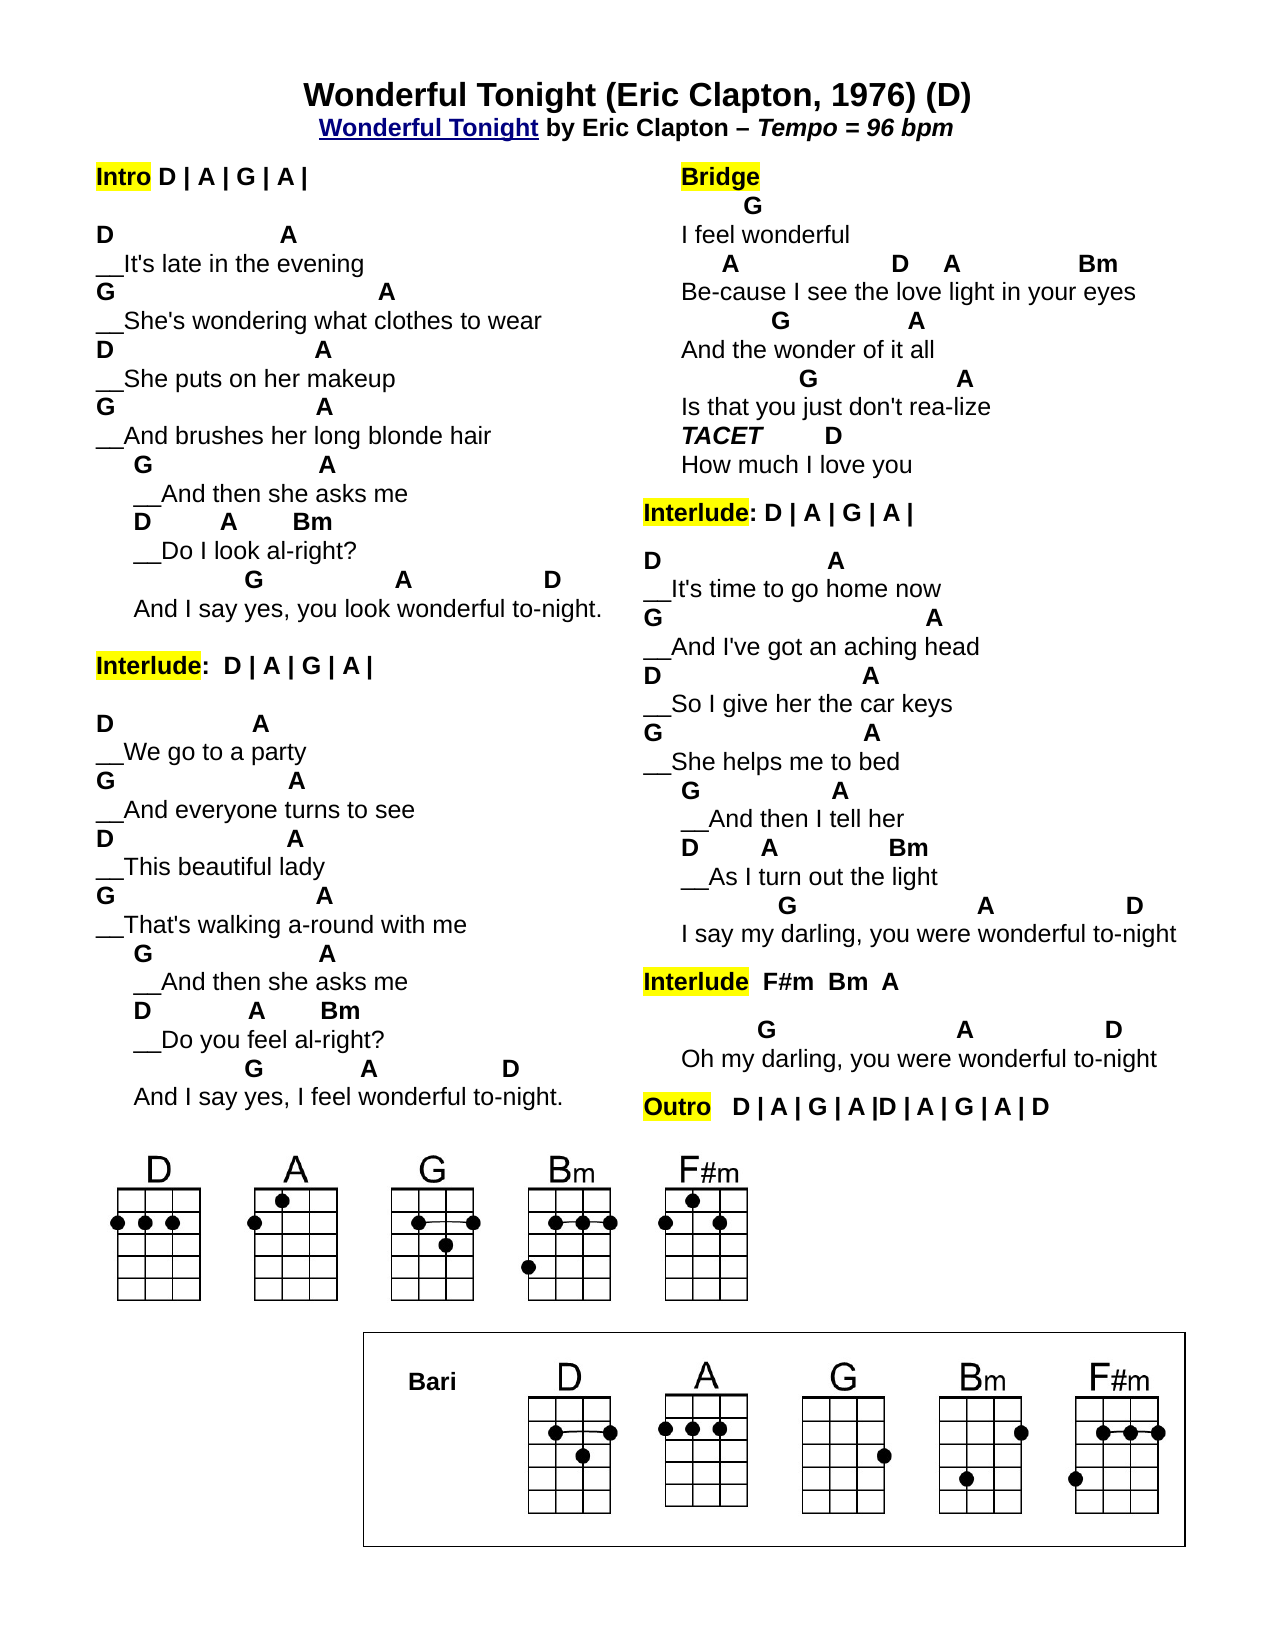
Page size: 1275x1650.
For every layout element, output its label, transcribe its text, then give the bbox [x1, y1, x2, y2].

picture [780, 1338, 906, 1536]
table_cell [774, 1333, 911, 1546]
picture [95, 1132, 222, 1322]
table_cell [90, 1126, 227, 1332]
table_cell [911, 1333, 1048, 1546]
table_cell [227, 1126, 364, 1332]
picture [506, 1132, 632, 1322]
table_cell [1048, 1126, 1185, 1332]
picture [917, 1338, 1043, 1536]
table_cell [364, 1126, 501, 1332]
table_cell Bari [364, 1333, 501, 1546]
table_header Intro D | A | G | A | D A __It's late in the evening G A __She's wondering what clothes to wear D A __She puts on her makeup G A __And brushes her long blonde hair G A __And then she asks me D A Bm __Do I look al-right? G A D And I say yes, you look wonderful to-night. Interlude: D | A | G | A | D A __We go to a party G A __And everyone turns to see D A __This beautiful lady G A __That's walking a-round with me G A __And then she asks me D A Bm __Do you feel al-right? G A D And I say yes, I feel wonderful to-night. [90, 157, 637, 1126]
picture [232, 1132, 358, 1322]
picture [1053, 1338, 1180, 1536]
table_cell [774, 1126, 911, 1332]
table_cell [90, 1332, 227, 1546]
text Wonderful Tonight by Eric Clapton – Tempo = 96 bpm [90, 113, 1185, 142]
table_header Bridge G I feel wonderful A D A Bm Be-cause I see the love light in your eyes G A And the wonder of it all G A Is that you just don't rea-lize TACET D How much I love you Interlude: D | A | G | A | D A __It's time to go home now G A __And I've got an aching head D A __So I give her the car keys G A __She helps me to bed G A __And then I tell her D A Bm __As I turn out the light G A D I say my darling, you were wonderful to-night Interlude F#m Bm A G A D Oh my darling, you were wonderful to-night Outro D | A | G | A |D | A | G | A | D [638, 157, 1185, 1126]
picture [643, 1338, 769, 1528]
table_cell [911, 1126, 1048, 1332]
text Wonderful Tonight (Eric Clapton, 1976) (D) [90, 75, 1185, 113]
picture [369, 1132, 495, 1322]
table_cell [638, 1333, 774, 1546]
picture [506, 1338, 632, 1536]
table_cell [501, 1333, 637, 1546]
table_cell [227, 1332, 363, 1546]
table_cell [1048, 1333, 1184, 1546]
table_cell [501, 1126, 637, 1332]
picture [643, 1132, 769, 1322]
table_cell [638, 1126, 774, 1332]
